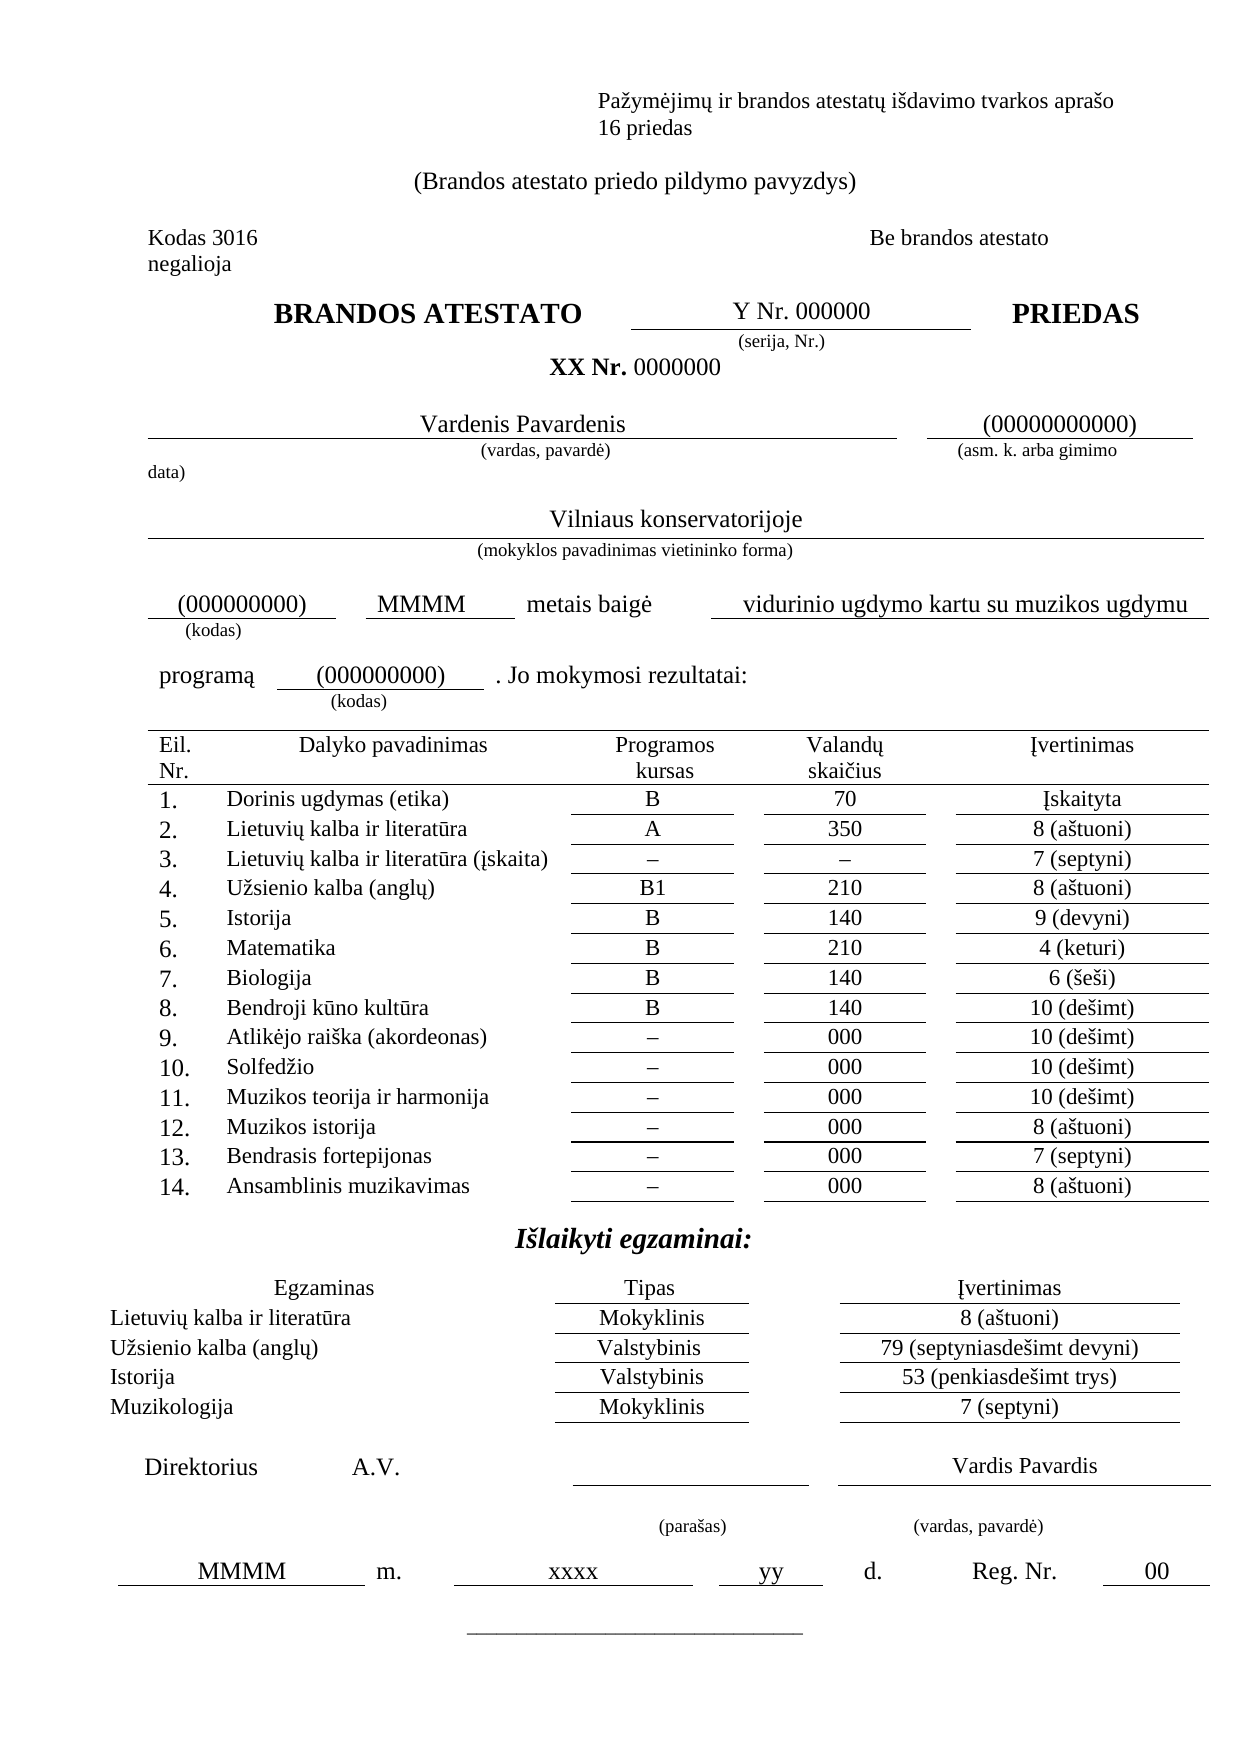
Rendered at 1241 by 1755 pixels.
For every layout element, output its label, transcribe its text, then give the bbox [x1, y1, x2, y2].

table_cell 4. [148, 873, 215, 903]
table_cell [926, 963, 956, 992]
table_header Reg. Nr. [926, 1556, 1103, 1584]
table_cell 8 (aštuoni) [956, 1172, 1209, 1201]
table_cell 13. [148, 1141, 215, 1171]
table_cell [734, 963, 764, 992]
table_header d. [852, 1556, 901, 1584]
text (Brandos atestato priedo pildymo pavyzdys) [148, 166, 1122, 195]
table_header [424, 1556, 454, 1584]
table_header Vilniaus konservatorijoje [148, 504, 1204, 538]
table_cell [926, 1052, 956, 1082]
table_cell Biologija [215, 963, 571, 992]
table_cell 10. [148, 1052, 215, 1082]
table_cell – [571, 1143, 734, 1171]
table_cell Matematika [215, 933, 571, 963]
table_header yy [719, 1556, 823, 1584]
table_cell 5. [148, 903, 215, 933]
table_cell [926, 873, 956, 903]
text Išlaikyti egzaminai: [148, 1221, 1122, 1255]
table_header Vardis Pavardis [838, 1452, 1211, 1485]
text (vardas, pavardė) (asm. k. arba gimimo data) [148, 439, 1122, 482]
table_cell – [571, 1113, 734, 1141]
table_header vidurinio ugdymo kartu su muzikos ugdymu [711, 589, 1209, 618]
table_cell A [571, 815, 734, 843]
table_cell 10 (dešimt) [956, 1053, 1209, 1082]
table_cell Valstybinis [555, 1363, 749, 1392]
table_cell 7 (septyni) [956, 1143, 1209, 1171]
table_cell 8 (aštuoni) [840, 1304, 1179, 1332]
table_cell B1 [571, 874, 734, 903]
table_cell 53 (penkiasdešimt trys) [840, 1363, 1179, 1392]
table_cell [734, 1052, 764, 1082]
table_header [971, 296, 1001, 329]
table_header [897, 409, 927, 438]
table_cell – [571, 845, 734, 873]
table_cell Muzikos istorija [215, 1112, 571, 1141]
table_header Eil. Nr. [148, 731, 215, 784]
text (parašas) (vardas, pavardė) [148, 1515, 1122, 1537]
table_header Valandų skaičius [764, 731, 926, 784]
table_cell – [764, 845, 926, 873]
table_cell 7 (septyni) [956, 845, 1209, 873]
table_header 00 [1103, 1556, 1210, 1584]
table_header metais baigė [515, 589, 682, 618]
table_cell 12. [148, 1112, 215, 1141]
table_cell [734, 1022, 764, 1052]
table_cell [749, 1392, 839, 1422]
table_header MMMM [366, 589, 515, 618]
table_cell 000 [764, 1053, 926, 1082]
table_cell Užsienio kalba (anglų) [215, 873, 571, 903]
table_cell Bendroji kūno kultūra [215, 993, 571, 1022]
table_header m. [365, 1556, 424, 1584]
table_cell B [571, 785, 734, 814]
table_cell 9. [148, 1022, 215, 1052]
table_cell – [571, 1172, 734, 1201]
text __________________________________ [148, 1614, 1122, 1637]
table_cell 000 [764, 1023, 926, 1052]
table_cell [90, 1333, 99, 1362]
table_cell [926, 903, 956, 933]
table_cell [734, 844, 764, 873]
table_cell 8 (aštuoni) [956, 874, 1209, 903]
table_cell Mokyklinis [555, 1393, 749, 1422]
table_cell [926, 993, 956, 1022]
text Kodas 3016 Be brandos atestato negalioja [148, 224, 1122, 277]
table_header [734, 731, 764, 784]
table_header [528, 1452, 572, 1485]
table_cell 8. [148, 993, 215, 1022]
table_header Programos kursas [596, 731, 734, 784]
table_cell [926, 1082, 956, 1112]
table_cell 4 (keturi) [956, 934, 1209, 963]
table_cell 140 [764, 994, 926, 1022]
table_header Dalyko pavadinimas [215, 731, 571, 784]
table_cell [90, 1392, 99, 1422]
table_cell 14. [148, 1171, 215, 1201]
table_cell Muzikologija [99, 1392, 555, 1422]
table_cell Užsienio kalba (anglų) [99, 1333, 555, 1362]
table_cell 10 (dešimt) [956, 1023, 1209, 1052]
table_cell 000 [764, 1083, 926, 1112]
table_cell Atlikėjo raiška (akordeonas) [215, 1022, 571, 1052]
table_cell Istorija [215, 903, 571, 933]
table_cell [749, 1303, 839, 1332]
table_cell 10 (dešimt) [956, 994, 1209, 1022]
table_cell 140 [764, 964, 926, 992]
table_cell B [571, 904, 734, 933]
table_cell 000 [764, 1172, 926, 1201]
table_cell Lietuvių kalba ir literatūra (įskaita) [215, 844, 571, 873]
table_cell [926, 785, 956, 814]
table_header BRANDOS ATESTATO [263, 296, 602, 329]
table_header Vardenis Pavardenis [148, 409, 897, 438]
table_cell Muzikos teorija ir harmonija [215, 1082, 571, 1112]
table_cell 10 (dešimt) [956, 1083, 1209, 1112]
table_header xxxx [454, 1556, 693, 1584]
table_cell Bendrasis fortepijonas [215, 1141, 571, 1171]
table_header (000000000) [277, 660, 484, 688]
table_cell – [571, 1053, 734, 1082]
table_cell [90, 1362, 99, 1392]
table_header (00000000000) [927, 409, 1193, 438]
table_cell [926, 1112, 956, 1141]
table_cell Lietuvių kalba ir literatūra [215, 814, 571, 843]
table_header Įvertinimas [844, 1274, 1174, 1303]
table_header Direktorius A.V. [133, 1452, 528, 1485]
table_cell [734, 1112, 764, 1141]
table_header (000000000) [148, 589, 336, 618]
table_header PRIEDAS [1001, 296, 1163, 329]
table_cell Mokyklinis [555, 1304, 749, 1332]
table_header [682, 589, 711, 618]
table_header [809, 1452, 838, 1485]
table_header [901, 1556, 926, 1584]
table_header Įvertinimas [956, 731, 1209, 784]
table_header [823, 1556, 852, 1584]
table_header [693, 1556, 719, 1584]
text (kodas) [148, 619, 1122, 641]
table_cell 11. [148, 1082, 215, 1112]
table_header [602, 296, 631, 329]
table_cell [926, 1141, 956, 1171]
table_header [1174, 1274, 1179, 1303]
table_cell 8 (aštuoni) [956, 1113, 1209, 1141]
table_cell [926, 844, 956, 873]
table_cell [926, 1171, 956, 1201]
table_cell [734, 873, 764, 903]
text Pažymėjimų ir brandos atestatų išdavimo tvarkos aprašo [598, 87, 1122, 114]
table_cell 70 [764, 785, 926, 814]
text (serija, Nr.) [148, 330, 1122, 352]
table_cell [749, 1333, 839, 1362]
table_cell 210 [764, 934, 926, 963]
table_cell [734, 993, 764, 1022]
table_cell Įskaityta [956, 785, 1209, 814]
text XX Nr. 0000000 [148, 352, 1122, 381]
table_cell 1. [148, 785, 215, 814]
table_cell B [571, 964, 734, 992]
table_cell B [571, 994, 734, 1022]
table_cell B [571, 934, 734, 963]
text (kodas) [148, 689, 1122, 711]
table_header . Jo mokymosi rezultatai: [484, 660, 1207, 688]
table_cell [90, 1303, 99, 1332]
table_cell 6 (šeši) [956, 964, 1209, 992]
table_header [926, 731, 956, 784]
table_cell Istorija [99, 1362, 555, 1392]
table_cell [734, 1171, 764, 1201]
table_cell [749, 1362, 839, 1392]
table_cell 140 [764, 904, 926, 933]
table_cell 350 [764, 815, 926, 843]
table_cell Lietuvių kalba ir literatūra [99, 1303, 555, 1332]
table_cell [926, 814, 956, 843]
table_cell 210 [764, 874, 926, 903]
table_cell [926, 933, 956, 963]
table_header Egzaminas [90, 1274, 555, 1303]
table_cell 7. [148, 963, 215, 992]
table_cell [734, 785, 764, 814]
table_cell Valstybinis [555, 1334, 749, 1362]
table_cell [734, 1141, 764, 1171]
table_cell [734, 814, 764, 843]
table_cell 9 (devyni) [956, 904, 1209, 933]
table_cell 3. [148, 844, 215, 873]
table_cell [734, 1082, 764, 1112]
table_cell [734, 933, 764, 963]
table_cell 7 (septyni) [840, 1393, 1179, 1422]
table_header [336, 589, 366, 618]
table_header [573, 1452, 809, 1485]
table_cell 000 [764, 1143, 926, 1171]
table_cell 000 [764, 1113, 926, 1141]
table_header [744, 1274, 844, 1303]
table_header MMMM [118, 1556, 365, 1584]
table_cell [926, 1022, 956, 1052]
table_cell Solfedžio [215, 1052, 571, 1082]
table_header Y Nr. 000000 [631, 296, 971, 329]
table_cell 6. [148, 933, 215, 963]
table_cell 79 (septyniasdešimt devyni) [840, 1334, 1179, 1362]
text (mokyklos pavadinimas vietininko forma) [148, 539, 1122, 560]
table_header programą [148, 660, 277, 688]
table_cell – [571, 1023, 734, 1052]
table_header [571, 731, 596, 784]
table_header Tipas [555, 1274, 744, 1303]
table_cell Dorinis ugdymas (etika) [215, 785, 571, 814]
table_cell [734, 903, 764, 933]
table_cell 8 (aštuoni) [956, 815, 1209, 843]
text 16 priedas [598, 114, 1122, 140]
table_cell Ansamblinis muzikavimas [215, 1171, 571, 1201]
table_cell – [571, 1083, 734, 1112]
table_cell 2. [148, 814, 215, 843]
